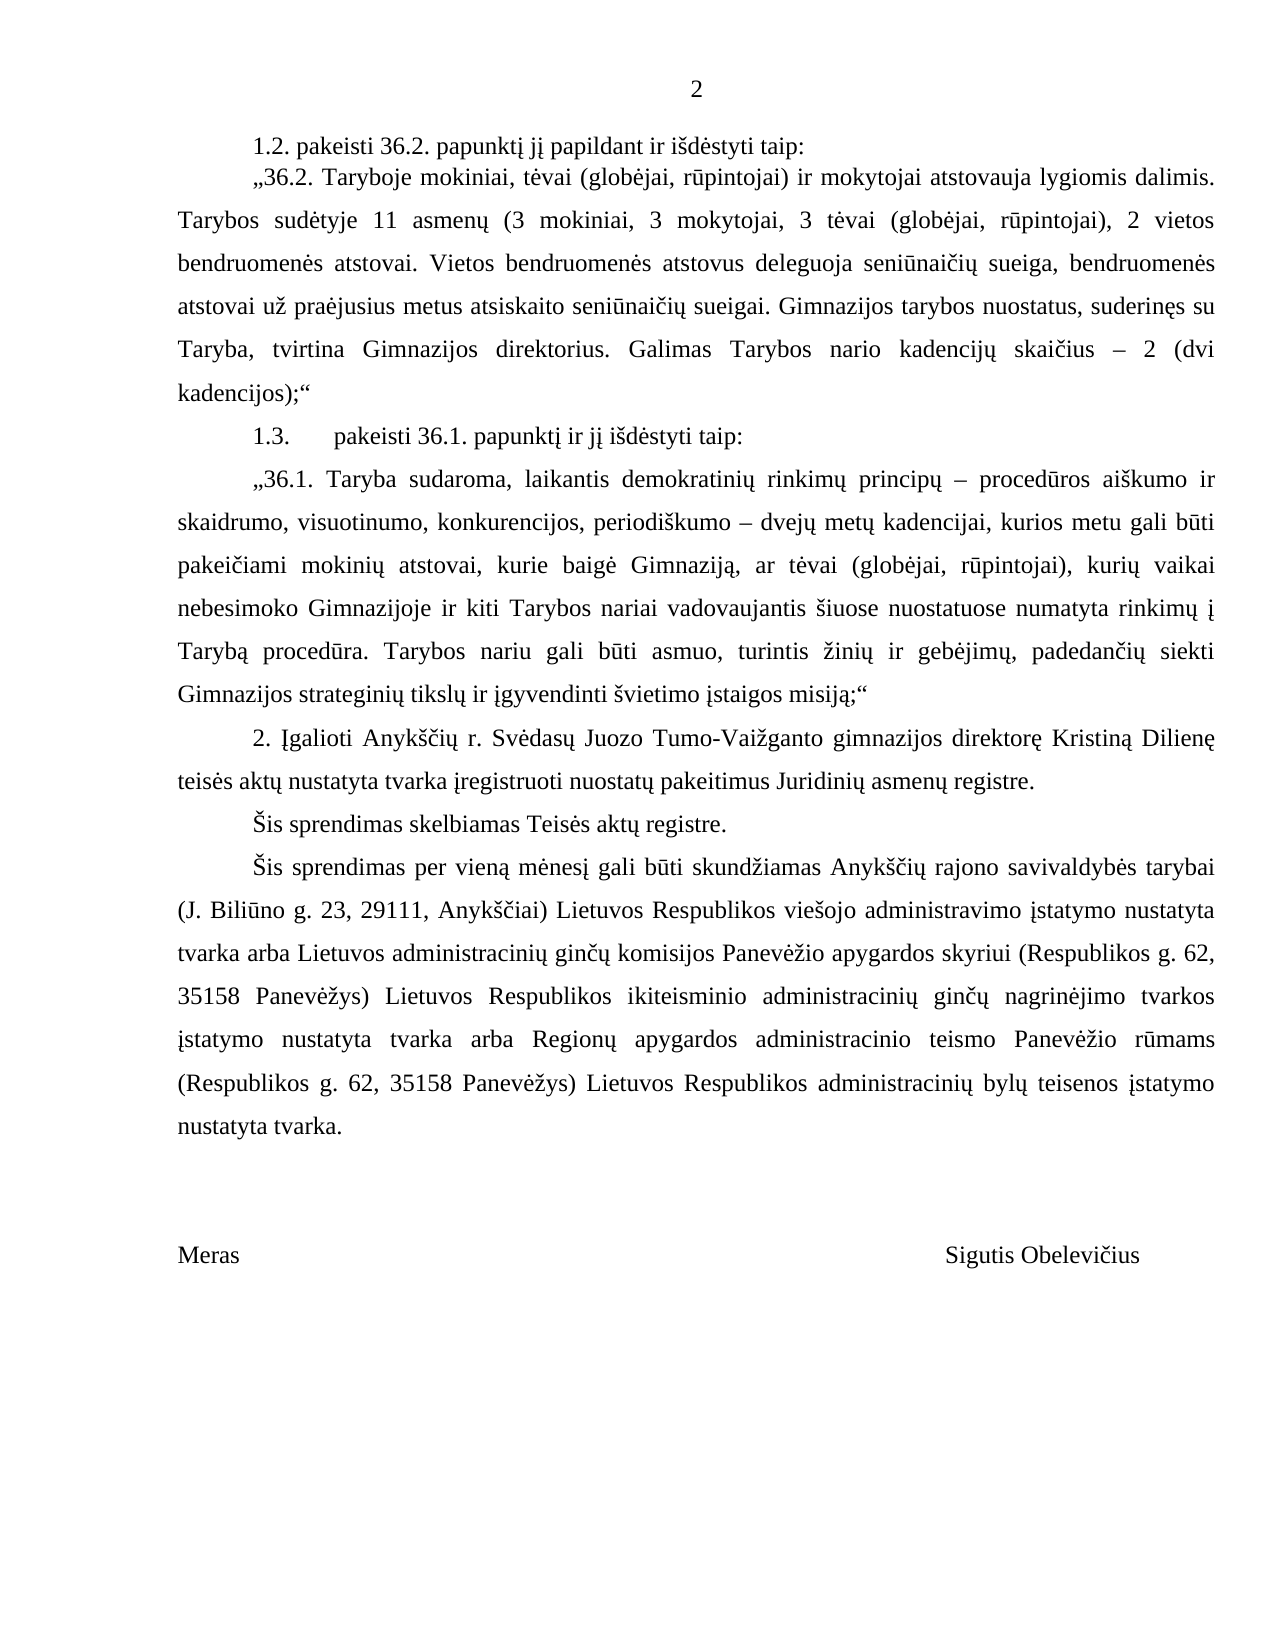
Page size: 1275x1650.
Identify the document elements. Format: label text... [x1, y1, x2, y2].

text Šis sprendimas skelbiamas Teisės aktų registre. [177, 809, 1216, 838]
text Meras Sigutis Obelevičius [177, 1240, 1216, 1269]
text 1.3. pakeisti 36.1. papunktį ir jį išdėstyti taip: [177, 421, 1216, 449]
text „36.1. Taryba sudaroma, laikantis demokratinių rinkimų principų – procedūros aiškumo ir skaidrumo, visuotinumo, konkurencijos, periodiškumo – dvejų metų kadencijai, kurios metu gali būti pakeičiami mokinių atstovai, kurie baigė Gimnaziją, ar tėvai (globėjai, rūpintojai), kurių vaikai nebesimoko Gimnazijoje ir kiti Tarybos nariai vadovaujantis šiuose nuostatuose numatyta rinkimų į Tarybą procedūra. Tarybos nariu gali būti asmuo, turintis žinių ir gebėjimų, padedančių siekti Gimnazijos strateginių tikslų ir įgyvendinti švietimo įstaigos misiją;“ [177, 464, 1216, 708]
text 2. Įgalioti Anykščių r. Svėdasų Juozo Tumo-Vaižganto gimnazijos direktorę Kristiną Dilienę teisės aktų nustatyta tvarka įregistruoti nuostatų pakeitimus Juridinių asmenų registre. [177, 723, 1216, 794]
text Šis sprendimas per vieną mėnesį gali būti skundžiamas Anykščių rajono savivaldybės tarybai (J. Biliūno g. 23, 29111, Anykščiai) Lietuvos Respublikos viešojo administravimo įstatymo nustatyta tvarka arba Lietuvos administracinių ginčų komisijos Panevėžio apygardos skyriui (Respublikos g. 62, 35158 Panevėžys) Lietuvos Respublikos ikiteisminio administracinių ginčų nagrinėjimo tvarkos įstatymo nustatyta tvarka arba Regionų apygardos administracinio teismo Panevėžio rūmams (Respublikos g. 62, 35158 Panevėžys) Lietuvos Respublikos administracinių bylų teisenos įstatymo nustatyta tvarka. [177, 852, 1216, 1139]
text „36.2. Taryboje mokiniai, tėvai (globėjai, rūpintojai) ir mokytojai atstovauja lygiomis dalimis. Tarybos sudėtyje 11 asmenų (3 mokiniai, 3 mokytojai, 3 tėvai (globėjai, rūpintojai), 2 vietos bendruomenės atstovai. Vietos bendruomenės atstovus deleguoja seniūnaičių sueiga, bendruomenės atstovai už praėjusius metus atsiskaito seniūnaičių sueigai. Gimnazijos tarybos nuostatus, suderinęs su Taryba, tvirtina Gimnazijos direktorius. Galimas Tarybos nario kadencijų skaičius – 2 (dvi kadencijos);“ [177, 162, 1216, 406]
text 1.2. pakeisti 36.2. papunktį jį papildant ir išdėstyti taip: [177, 131, 1216, 160]
